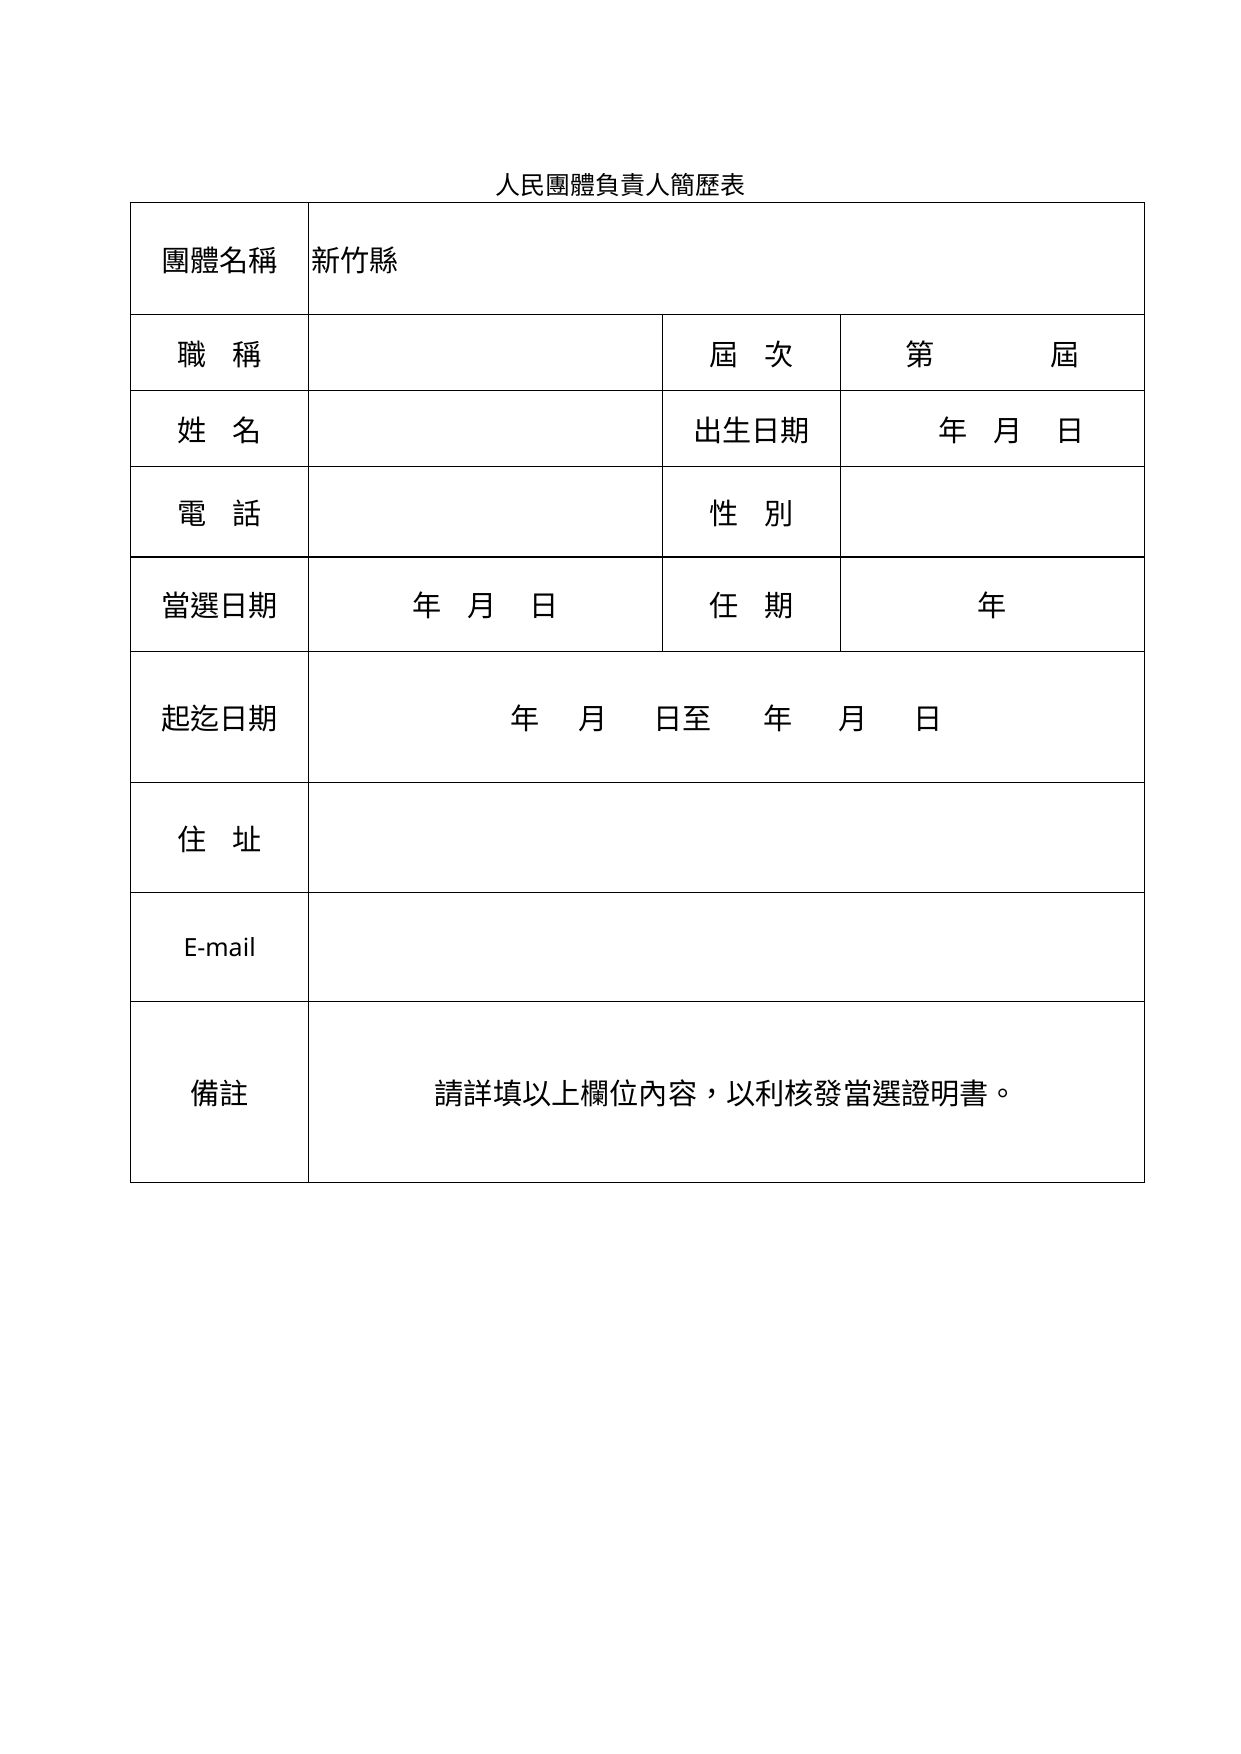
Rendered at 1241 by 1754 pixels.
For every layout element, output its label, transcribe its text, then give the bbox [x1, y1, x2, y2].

table_cell 性 別 [663, 467, 840, 556]
table_cell E-mail [131, 893, 308, 1001]
table_cell 備註 [131, 1002, 308, 1182]
table_header 新竹縣 [309, 203, 1144, 314]
table_cell 請詳填以上欄位內容，以利核發當選證明書。 [309, 1002, 1144, 1182]
table_cell 年 [841, 558, 1144, 651]
table_cell [841, 467, 1144, 556]
table_cell [309, 783, 1144, 892]
table_cell 年 月 日 [309, 558, 662, 651]
table_header 團體名稱 [131, 203, 308, 314]
table_cell 屆 次 [663, 315, 840, 390]
table_cell 住 址 [131, 783, 308, 892]
table_cell 當選日期 [131, 558, 308, 651]
text 人民團體負責人簡歷表 [187, 164, 1053, 202]
table_cell [309, 391, 662, 466]
table_cell 年 月 日 [841, 391, 1144, 466]
table_cell 任 期 [663, 558, 840, 651]
table_cell 電 話 [131, 467, 308, 556]
table_cell [309, 467, 662, 556]
table_cell 姓 名 [131, 391, 308, 466]
table_cell 第 屆 [841, 315, 1144, 390]
table_cell 起迄日期 [131, 652, 308, 782]
table_cell [309, 893, 1144, 1001]
table_cell [309, 315, 662, 390]
table_cell 職 稱 [131, 315, 308, 390]
table_cell 出生日期 [663, 391, 840, 466]
table_cell 年 月 日至 年 月 日 [309, 652, 1144, 782]
